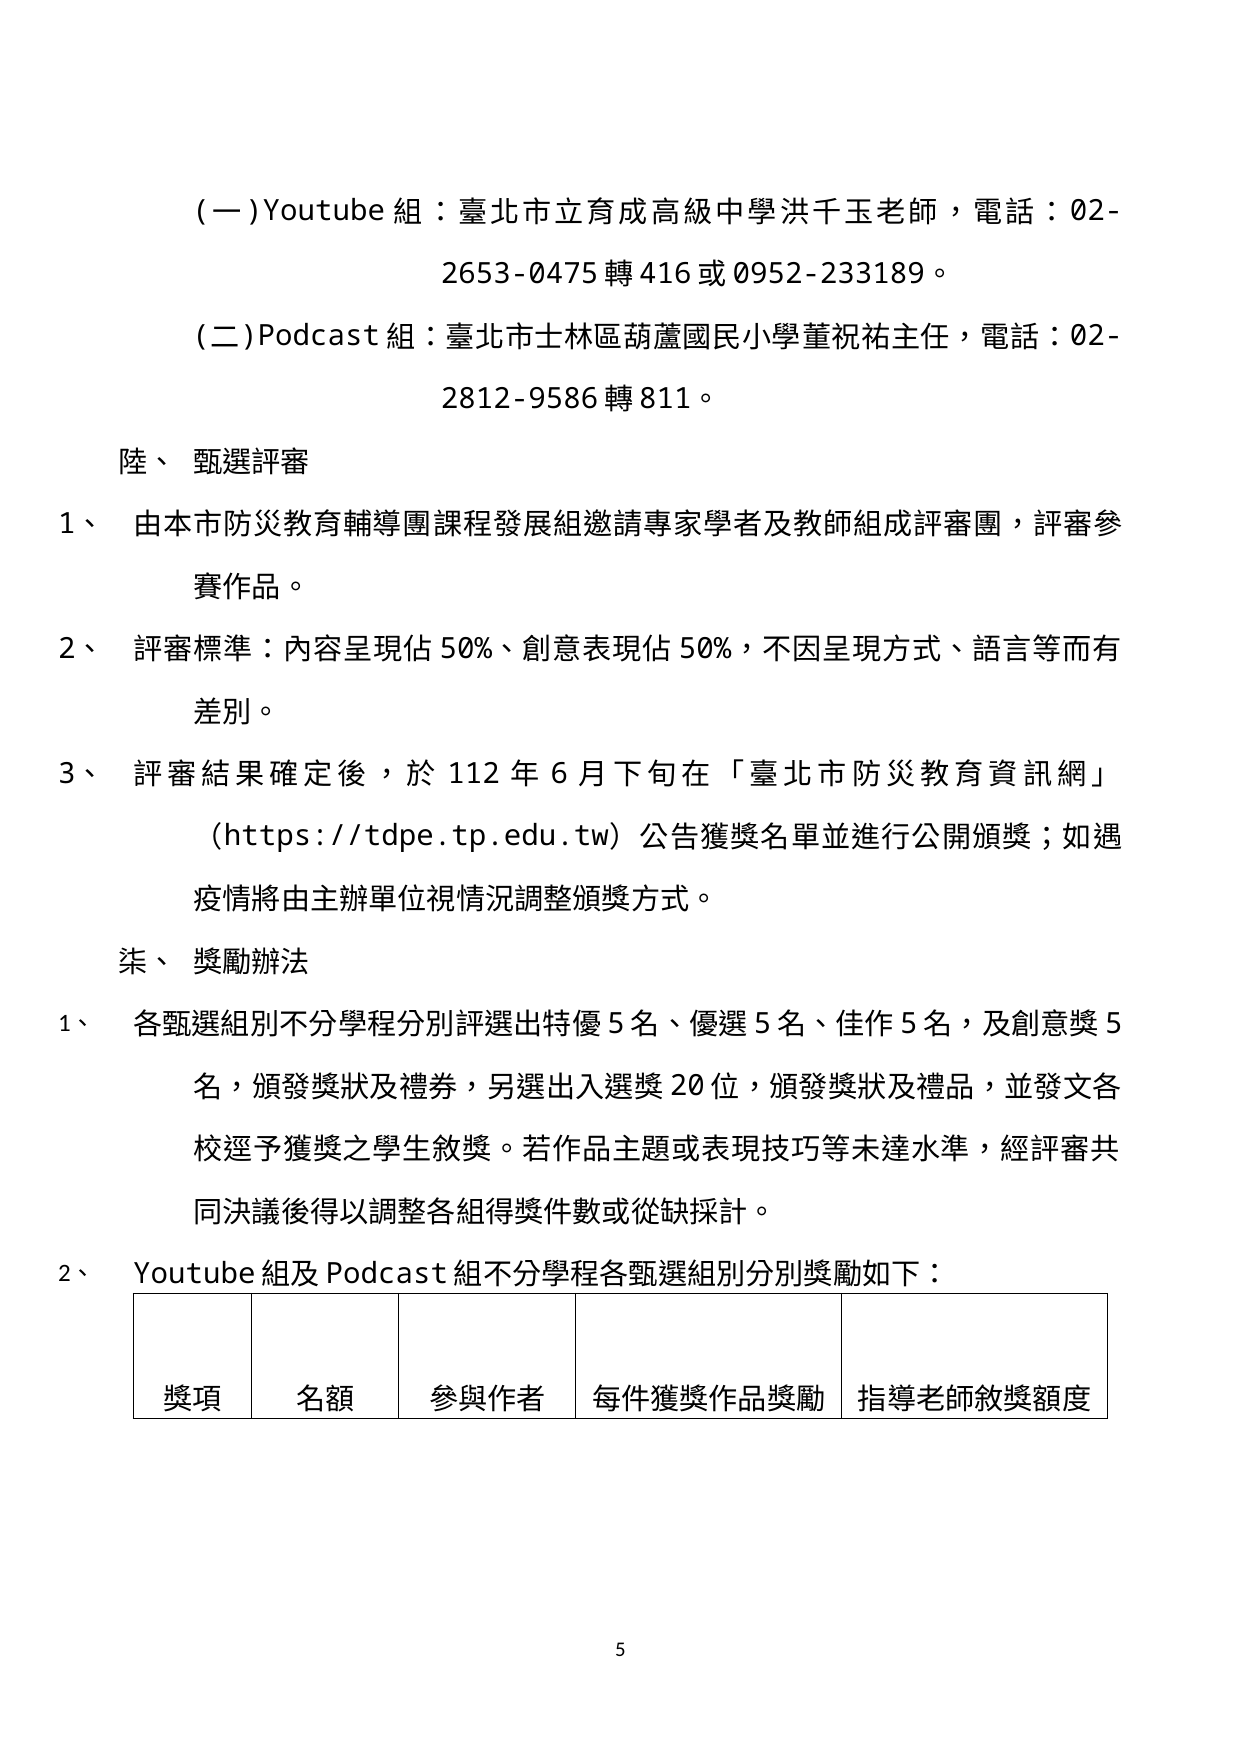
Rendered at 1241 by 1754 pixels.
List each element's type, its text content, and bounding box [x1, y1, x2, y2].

list 評審結果確定後，於112年6月下旬在「臺北市防災教育資訊網」（https://tdpe.tp.edu.tw）公告獲獎名單並進行公開頒獎；如遇疫情將由主辦單位視情況調整頒獎方式。 [58, 730, 1122, 918]
text (一)Youtube組：臺北市立育成高級中學洪千玉老師，電話：02-2653-0475轉416或0952-233189。 [192, 168, 1122, 293]
text (二)Podcast組：臺北市士林區葫蘆國民小學董祝祐主任，電話：02-2812-9586轉811。 [192, 293, 1122, 418]
list 由本市防災教育輔導團課程發展組邀請專家學者及教師組成評審團，評審參賽作品。 [58, 480, 1122, 605]
table_header 獎項 [134, 1294, 251, 1418]
list 評審標準：內容呈現佔50%、創意表現佔50%，不因呈現方式、語言等而有差別。 [58, 605, 1122, 730]
table_header 每件獲獎作品獎勵 [576, 1294, 841, 1418]
list Youtube組及Podcast組不分學程各甄選組別分別獎勵如下： [58, 1230, 1122, 1293]
table_header 名額 [252, 1294, 398, 1418]
list 甄選評審 [118, 418, 1122, 480]
list 各甄選組別不分學程分別評選出特優5名、優選5名、佳作5名，及創意獎5名，頒發獎狀及禮券，另選出入選獎20位，頒發獎狀及禮品，並發文各校逕予獲獎之學生敘獎。若作品主題或表現技巧等未達水準，經評審共同決議後得以調整各組得獎件數或從缺採計。 [58, 980, 1122, 1230]
list 獎勵辦法 [118, 918, 1122, 980]
table_header 參與作者 [399, 1294, 575, 1418]
table_header 指導老師敘獎額度 [842, 1294, 1107, 1418]
